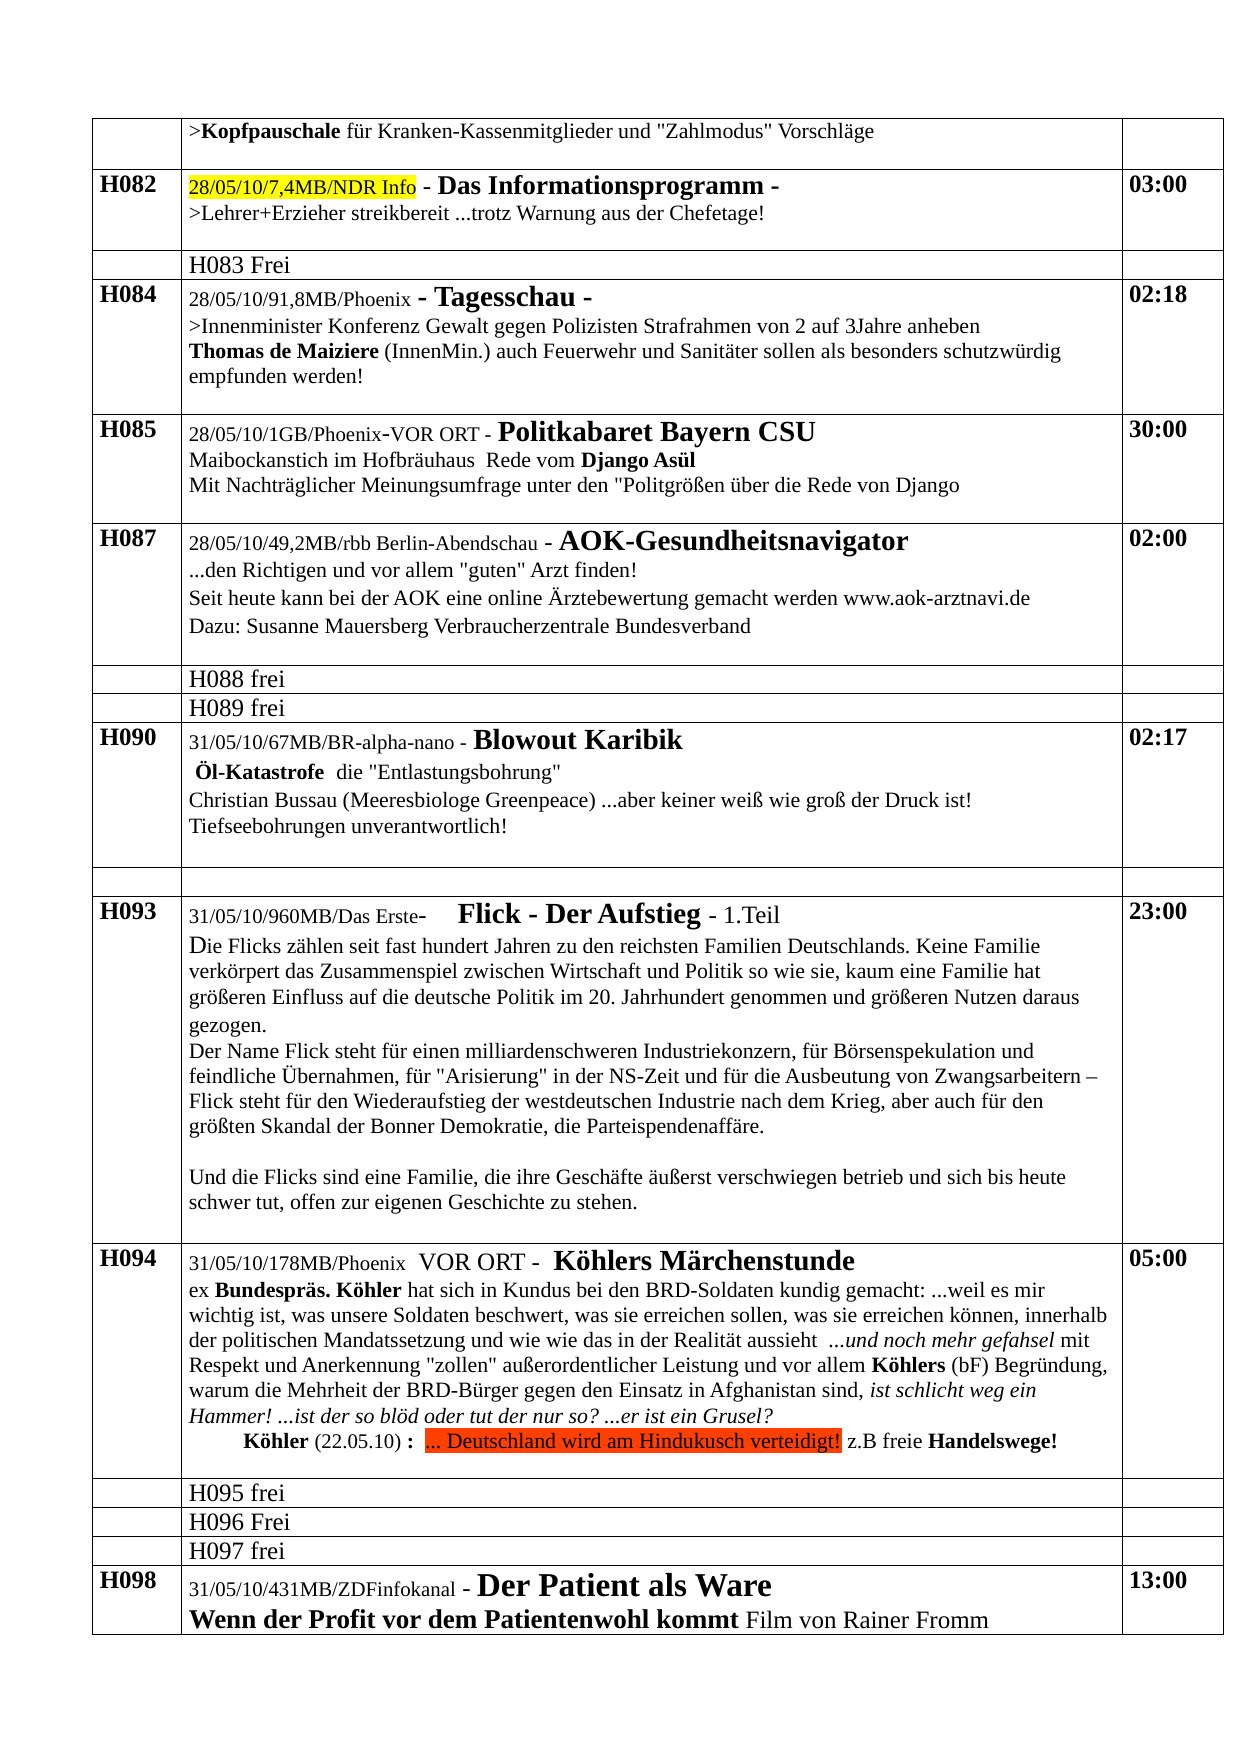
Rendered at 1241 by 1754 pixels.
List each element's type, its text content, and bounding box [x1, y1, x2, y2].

table_cell [1123, 1537, 1223, 1565]
table_cell H085 [93, 415, 181, 523]
table_cell [93, 666, 181, 693]
table_cell H089 frei [182, 694, 1122, 722]
table_cell 02:00 [1123, 524, 1223, 664]
table_cell 03:00 [1123, 170, 1223, 250]
table_cell H095 frei [182, 1479, 1122, 1507]
table_cell [93, 251, 181, 279]
table_cell H088 frei [182, 666, 1122, 693]
table_cell H084 [93, 280, 181, 414]
table_cell [1123, 1508, 1223, 1536]
table_cell 30:00 [1123, 415, 1223, 523]
table_cell 31/05/10/178MB/Phoenix VOR ORT - Köhlers Märchenstunde ex Bundespräs. Köhler hat sich in Kundus bei den BRD-Soldaten kundig gemacht: ...weil es mir wichtig ist, was unsere Soldaten beschwert, was sie erreichen sollen, was sie erreichen können, innerhalb der politischen Mandatssetzung und wie wie das in der Realität aussieht ...und noch mehr gefahsel mit Respekt und Anerkennung "zollen" außerordentlicher Leistung und vor allem Köhlers (bF) Begründung, warum die Mehrheit der BRD-Bürger gegen den Einsatz in Afghanistan sind, ist schlicht weg ein Hammer! ...ist der so blöd oder tut der nur so? ...er ist ein Grusel? Köhler (22.05.10) : ... Deutschland wird am Hindukusch verteidigt! z.B freie Handelswege! [182, 1244, 1122, 1478]
table_cell [1123, 119, 1223, 169]
table_cell 28/05/10/1GB/Phoenix-VOR ORT - Politkabaret Bayern CSU Maibockanstich im Hofbräuhaus Rede vom Django Asül Mit Nachträglicher Meinungsumfrage unter den "Politgrößen über die Rede von Django [182, 415, 1122, 523]
table_cell [93, 1479, 181, 1507]
table_cell 28/05/10/7,4MB/NDR Info - Das Informationsprogramm - >Lehrer+Erzieher streikbereit ...trotz Warnung aus der Chefetage! [182, 170, 1122, 250]
table_cell [1123, 666, 1223, 693]
table_cell 31/05/10/67MB/BR-alpha-nano - Blowout Karibik Öl-Katastrofe die "Entlastungsbohrung" Christian Bussau (Meeresbiologe Greenpeace) ...aber keiner weiß wie groß der Druck ist! Tiefseebohrungen unverantwortlich! [182, 723, 1122, 867]
table_cell [1123, 1479, 1223, 1507]
table_cell [93, 868, 181, 896]
table_cell 02:17 [1123, 723, 1223, 867]
table_cell [1123, 868, 1223, 896]
table_cell H083 Frei [182, 251, 1122, 279]
table_cell [93, 1537, 181, 1565]
table_cell 02:18 [1123, 280, 1223, 414]
table_cell 23:00 [1123, 897, 1223, 1243]
table_cell [93, 694, 181, 722]
table_cell [182, 868, 1122, 896]
table_cell H096 Frei [182, 1508, 1122, 1536]
table_cell 13:00 [1123, 1566, 1223, 1634]
table_cell H093 [93, 897, 181, 1243]
table_cell H087 [93, 524, 181, 664]
table_cell >Kopfpauschale für Kranken-Kassenmitglieder und "Zahlmodus" Vorschläge [182, 119, 1122, 169]
table_cell H098 [93, 1566, 181, 1634]
table_cell [1123, 251, 1223, 279]
table_cell 31/05/10/960MB/Das Erste- Flick - Der Aufstieg - 1.Teil Die Flicks zählen seit fast hundert Jahren zu den reichsten Familien Deutschlands. Keine Familie verkörpert das Zusammenspiel zwischen Wirtschaft und Politik so wie sie, kaum eine Familie hat größeren Einfluss auf die deutsche Politik im 20. Jahrhundert genommen und größeren Nutzen daraus gezogen. Der Name Flick steht für einen milliardenschweren Industriekonzern, für Börsenspekulation und feindliche Übernahmen, für "Arisierung" in der NS-Zeit und für die Ausbeutung von Zwangsarbeitern – Flick steht für den Wiederaufstieg der westdeutschen Industrie nach dem Krieg, aber auch für den größten Skandal der Bonner Demokratie, die Parteispendenaffäre. Und die Flicks sind eine Familie, die ihre Geschäfte äußerst verschwiegen betrieb und sich bis heute schwer tut, offen zur eigenen Geschichte zu stehen. [182, 897, 1122, 1243]
table_cell H090 [93, 723, 181, 867]
table_cell 05:00 [1123, 1244, 1223, 1478]
table_cell H094 [93, 1244, 181, 1478]
table_cell [1123, 694, 1223, 722]
table_cell H097 frei [182, 1537, 1122, 1565]
table_cell 28/05/10/91,8MB/Phoenix - Tagesschau - >Innenminister Konferenz Gewalt gegen Polizisten Strafrahmen von 2 auf 3Jahre anheben Thomas de Maiziere (InnenMin.) auch Feuerwehr und Sanitäter sollen als besonders schutzwürdig empfunden werden! [182, 280, 1122, 414]
table_cell 31/05/10/431MB/ZDFinfokanal - Der Patient als Ware Wenn der Profit vor dem Patientenwohl kommt Film von Rainer Fromm [182, 1566, 1122, 1634]
table_cell H082 [93, 170, 181, 250]
table_cell [93, 119, 181, 169]
table_cell [93, 1508, 181, 1536]
table_cell 28/05/10/49,2MB/rbb Berlin-Abendschau - AOK-Gesundheitsnavigator ...den Richtigen und vor allem "guten" Arzt finden! Seit heute kann bei der AOK eine online Ärztebewertung gemacht werden www.aok-arztnavi.de Dazu: Susanne Mauersberg Verbraucherzentrale Bundesverband [182, 524, 1122, 664]
